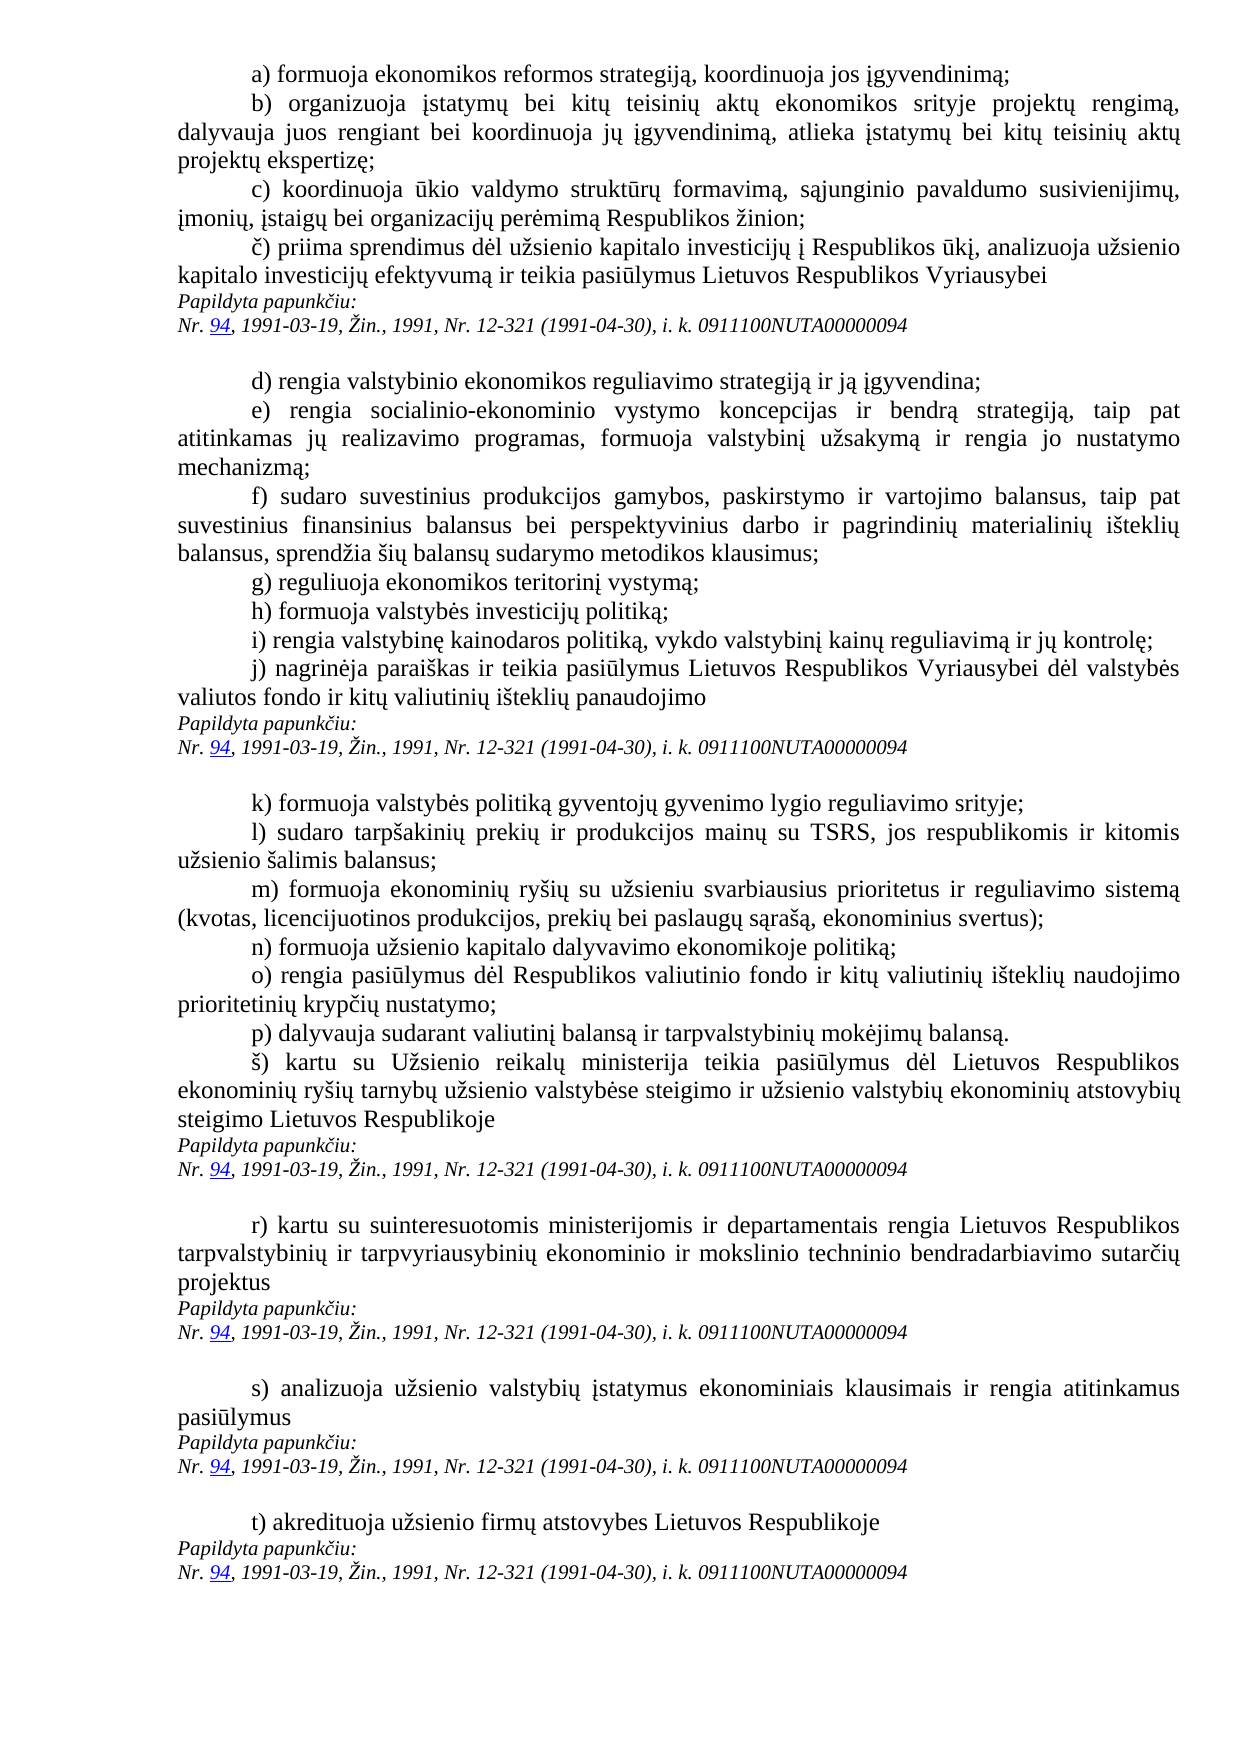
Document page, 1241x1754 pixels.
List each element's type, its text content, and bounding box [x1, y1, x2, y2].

text Papildyta papunkčiu: [177, 1536, 1181, 1560]
text Nr. 94, 1991-03-19, Žin., 1991, Nr. 12-321 (1991-04-30), i. k. 0911100NUTA00000094 [177, 735, 1181, 759]
text č) priima sprendimus dėl užsienio kapitalo investicijų į Respublikos ūkį, analizuoja užsienio kapitalo investicijų efektyvumą ir teikia pasiūlymus Lietuvos Respublikos Vyriausybei [177, 232, 1181, 289]
text f) sudaro suvestinius produkcijos gamybos, paskirstymo ir vartojimo balansus, taip pat suvestinius finansinius balansus bei perspektyvinius darbo ir pagrindinių materialinių išteklių balansus, sprendžia šių balansų sudarymo metodikos klausimus; [177, 481, 1181, 567]
text Nr. 94, 1991-03-19, Žin., 1991, Nr. 12-321 (1991-04-30), i. k. 0911100NUTA00000094 [177, 313, 1181, 337]
text t) akredituoja užsienio firmų atstovybes Lietuvos Respublikoje [177, 1507, 1181, 1536]
text Papildyta papunkčiu: [177, 1430, 1181, 1454]
text i) rengia valstybinę kainodaros politiką, vykdo valstybinį kainų reguliavimą ir jų kontrolę; [177, 625, 1181, 653]
text Nr. 94, 1991-03-19, Žin., 1991, Nr. 12-321 (1991-04-30), i. k. 0911100NUTA00000094 [177, 1157, 1181, 1181]
text o) rengia pasiūlymus dėl Respublikos valiutinio fondo ir kitų valiutinių išteklių naudojimo prioritetinių krypčių nustatymo; [177, 960, 1181, 1018]
text n) formuoja užsienio kapitalo dalyvavimo ekonomikoje politiką; [177, 932, 1181, 960]
text j) nagrinėja paraiškas ir teikia pasiūlymus Lietuvos Respublikos Vyriausybei dėl valstybės valiutos fondo ir kitų valiutinių išteklių panaudojimo [177, 653, 1181, 711]
text g) reguliuoja ekonomikos teritorinį vystymą; [177, 567, 1181, 596]
text l) sudaro tarpšakinių prekių ir produkcijos mainų su TSRS, jos respublikomis ir kitomis užsienio šalimis balansus; [177, 817, 1181, 874]
text m) formuoja ekonominių ryšių su užsieniu svarbiausius prioritetus ir reguliavimo sistemą (kvotas, licencijuotinos produkcijos, prekių bei paslaugų sąrašą, ekonominius svertus); [177, 874, 1181, 932]
text b) organizuoja įstatymų bei kitų teisinių aktų ekonomikos srityje projektų rengimą, dalyvauja juos rengiant bei koordinuoja jų įgyvendinimą, atlieka įstatymų bei kitų teisinių aktų projektų ekspertizę; [177, 88, 1181, 174]
text Nr. 94, 1991-03-19, Žin., 1991, Nr. 12-321 (1991-04-30), i. k. 0911100NUTA00000094 [177, 1560, 1181, 1584]
text k) formuoja valstybės politiką gyventojų gyvenimo lygio reguliavimo srityje; [177, 788, 1181, 817]
text Papildyta papunkčiu: [177, 1133, 1181, 1157]
text a) formuoja ekonomikos reformos strategiją, koordinuoja jos įgyvendinimą; [177, 59, 1181, 88]
text Papildyta papunkčiu: [177, 289, 1181, 313]
text š) kartu su Užsienio reikalų ministerija teikia pasiūlymus dėl Lietuvos Respublikos ekonominių ryšių tarnybų užsienio valstybėse steigimo ir užsienio valstybių ekonominių atstovybių steigimo Lietuvos Respublikoje [177, 1047, 1181, 1133]
text Papildyta papunkčiu: [177, 711, 1181, 735]
text c) koordinuoja ūkio valdymo struktūrų formavimą, sąjunginio pavaldumo susivienijimų, įmonių, įstaigų bei organizacijų perėmimą Respublikos žinion; [177, 174, 1181, 232]
text h) formuoja valstybės investicijų politiką; [177, 596, 1181, 625]
text p) dalyvauja sudarant valiutinį balansą ir tarpvalstybinių mokėjimų balansą. [177, 1018, 1181, 1047]
text Papildyta papunkčiu: [177, 1296, 1181, 1320]
text e) rengia socialinio-ekonominio vystymo koncepcijas ir bendrą strategiją, taip pat atitinkamas jų realizavimo programas, formuoja valstybinį užsakymą ir rengia jo nustatymo mechanizmą; [177, 395, 1181, 481]
text Nr. 94, 1991-03-19, Žin., 1991, Nr. 12-321 (1991-04-30), i. k. 0911100NUTA00000094 [177, 1320, 1181, 1344]
text r) kartu su suinteresuotomis ministerijomis ir departamentais rengia Lietuvos Respublikos tarpvalstybinių ir tarpvyriausybinių ekonominio ir mokslinio techninio bendradarbiavimo sutarčių projektus [177, 1210, 1181, 1296]
text Nr. 94, 1991-03-19, Žin., 1991, Nr. 12-321 (1991-04-30), i. k. 0911100NUTA00000094 [177, 1454, 1181, 1478]
text s) analizuoja užsienio valstybių įstatymus ekonominiais klausimais ir rengia atitinkamus pasiūlymus [177, 1373, 1181, 1430]
text d) rengia valstybinio ekonomikos reguliavimo strategiją ir ją įgyvendina; [177, 366, 1181, 395]
